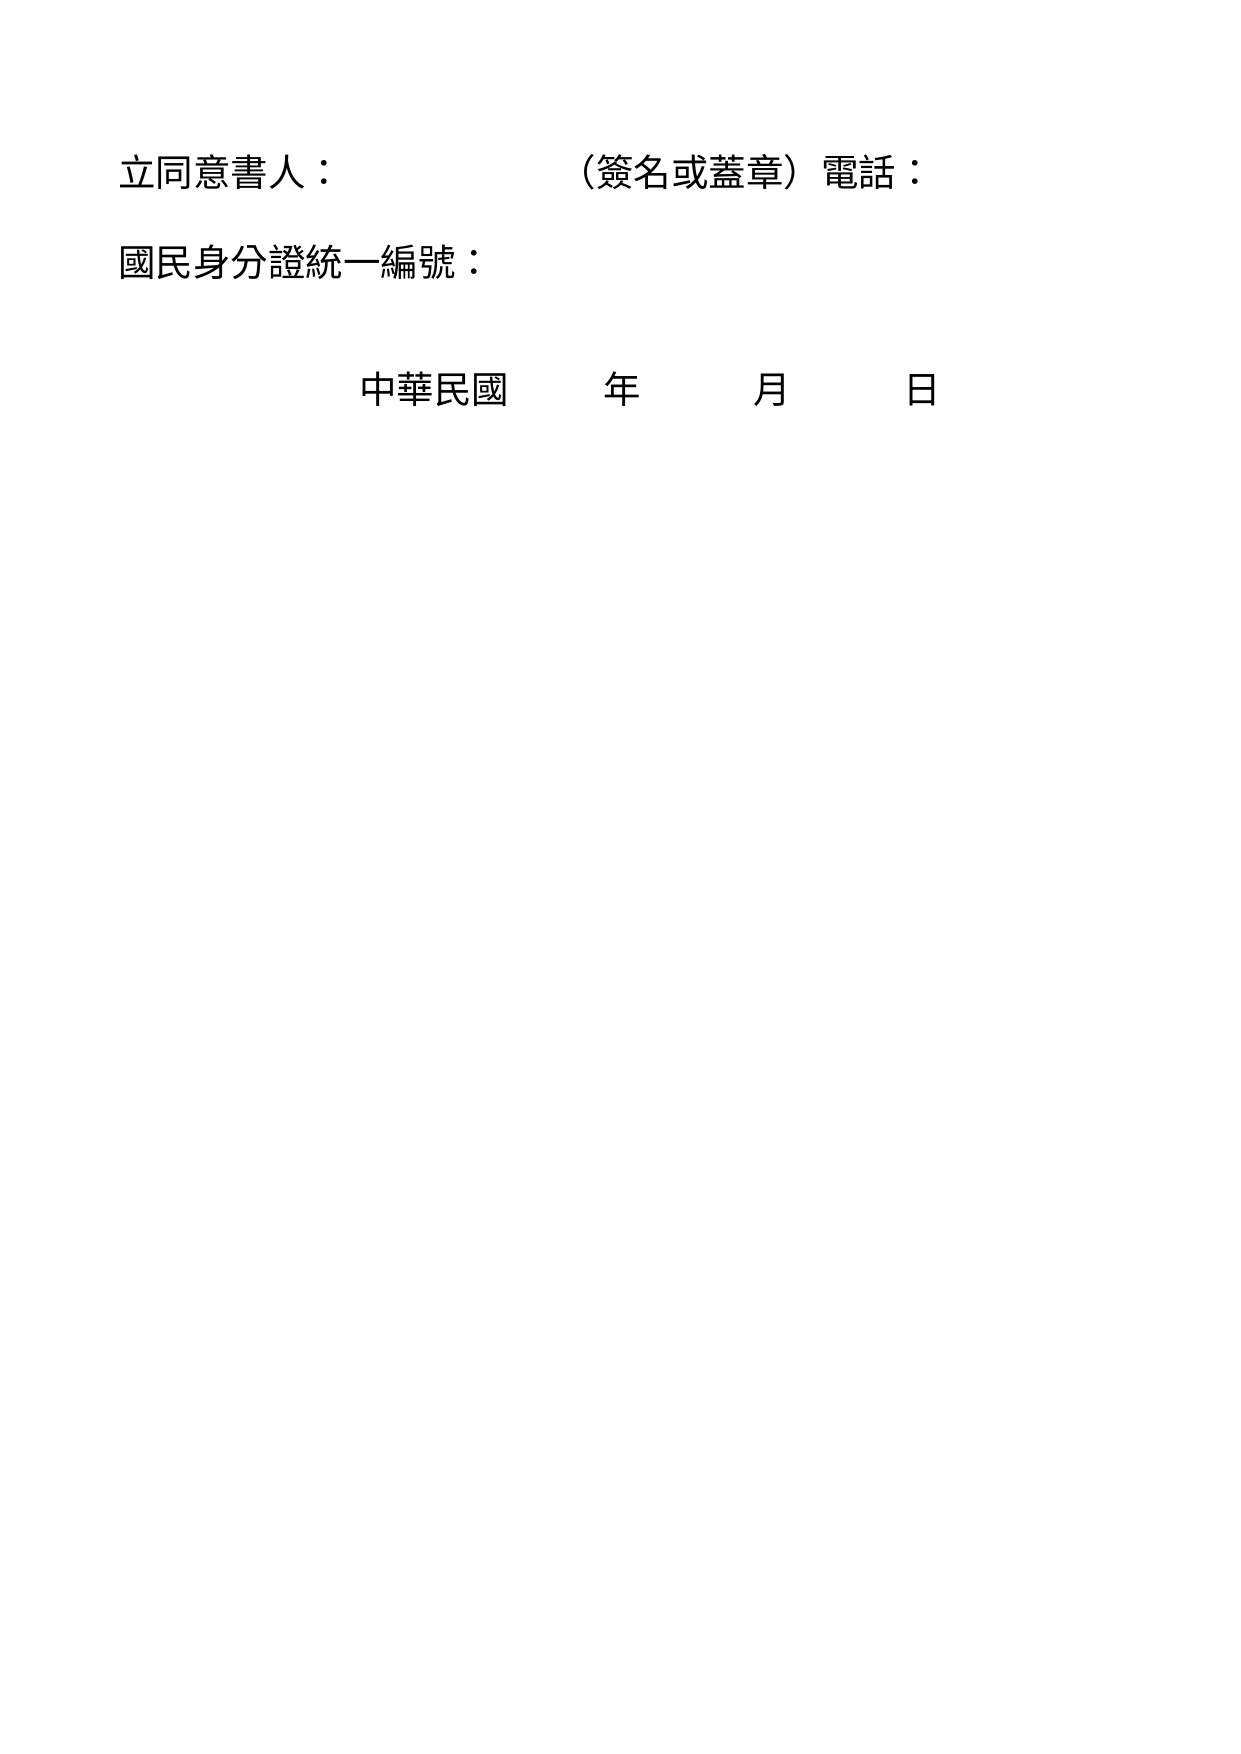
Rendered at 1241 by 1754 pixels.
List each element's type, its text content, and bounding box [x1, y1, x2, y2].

text 國民身分證統一編號： [118, 218, 1181, 281]
text 立同意書人： （簽名或蓋章）電話： [118, 129, 1181, 191]
text 中華民國 年 月 日 [118, 345, 1181, 408]
